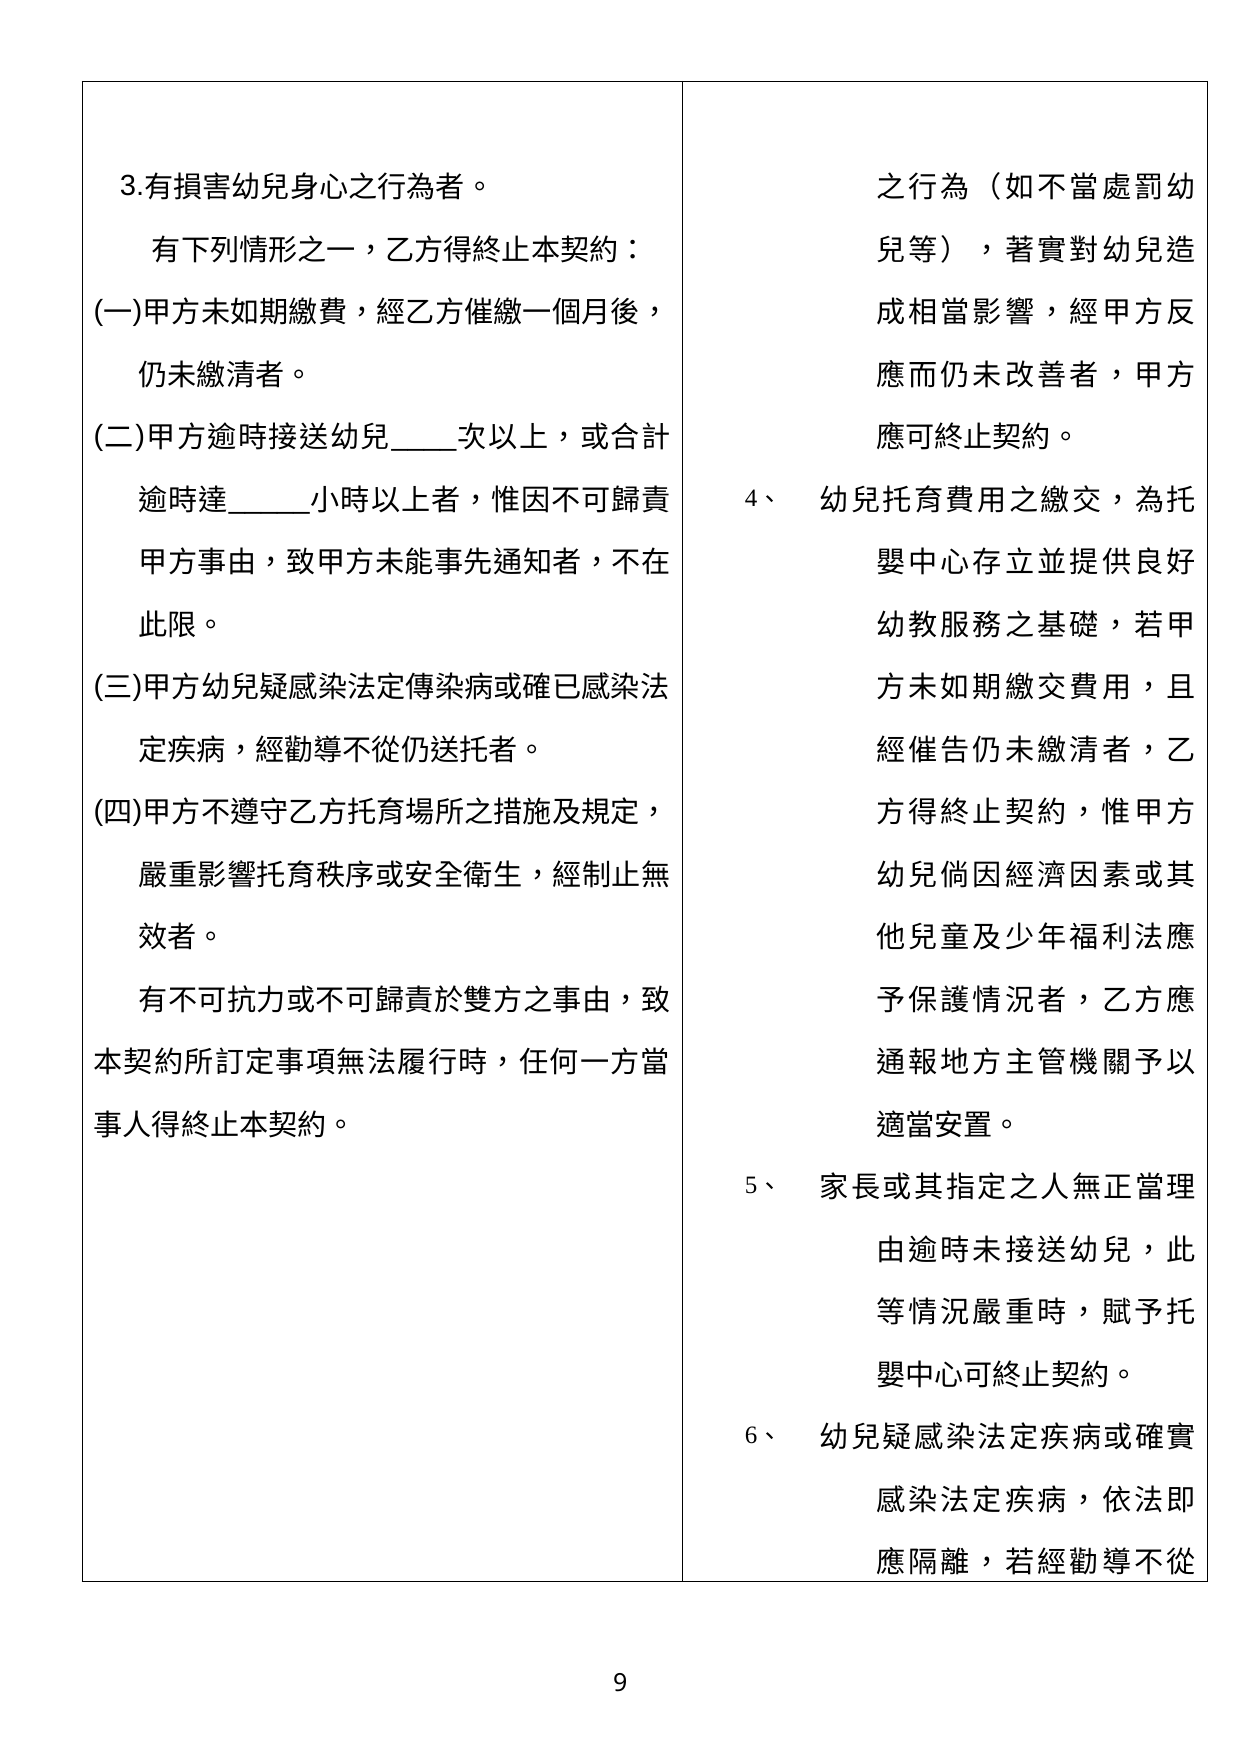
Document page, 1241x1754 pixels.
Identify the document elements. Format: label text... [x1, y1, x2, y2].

table_cell 3.有損害幼兒身心之行為者。 有下列情形之一，乙方得終止本契約： (一)甲方未如期繳費，經乙方催繳一個月後，仍未繳清者。 (二)甲方逾時接送幼兒____次以上，或合計逾時達_____小時以上者，惟因不可歸責甲方事由，致甲方未能事先通知者，不在此限。 (三)甲方幼兒疑感染法定傳染病或確已感染法定疾病，經勸導不從仍送托者。 (四)甲方不遵守乙方托育場所之措施及規定，嚴重影響托育秩序或安全衛生，經制止無效者。 有不可抗力或不可歸責於雙方之事由，致本契約所訂定事項無法履行時，任何一方當事人得終止本契約。 [83, 82, 682, 1581]
table_cell 之行為（如不當處罰幼兒等），著實對幼兒造成相當影響，經甲方反應而仍未改善者，甲方應可終止契約。 幼兒托育費用之繳交，為托嬰中心存立並提供良好幼教服務之基礎，若甲方未如期繳交費用，且經催告仍未繳清者，乙方得終止契約，惟甲方幼兒倘因經濟因素或其他兒童及少年福利法應予保護情況者，乙方應通報地方主管機關予以適當安置。 家長或其指定之人無正當理由逾時未接送幼兒，此等情況嚴重時，賦予托嬰中心可終止契約。 幼兒疑感染法定疾病或確實感染法定疾病，依法即應隔離，若經勸導不從 [683, 82, 1207, 1581]
